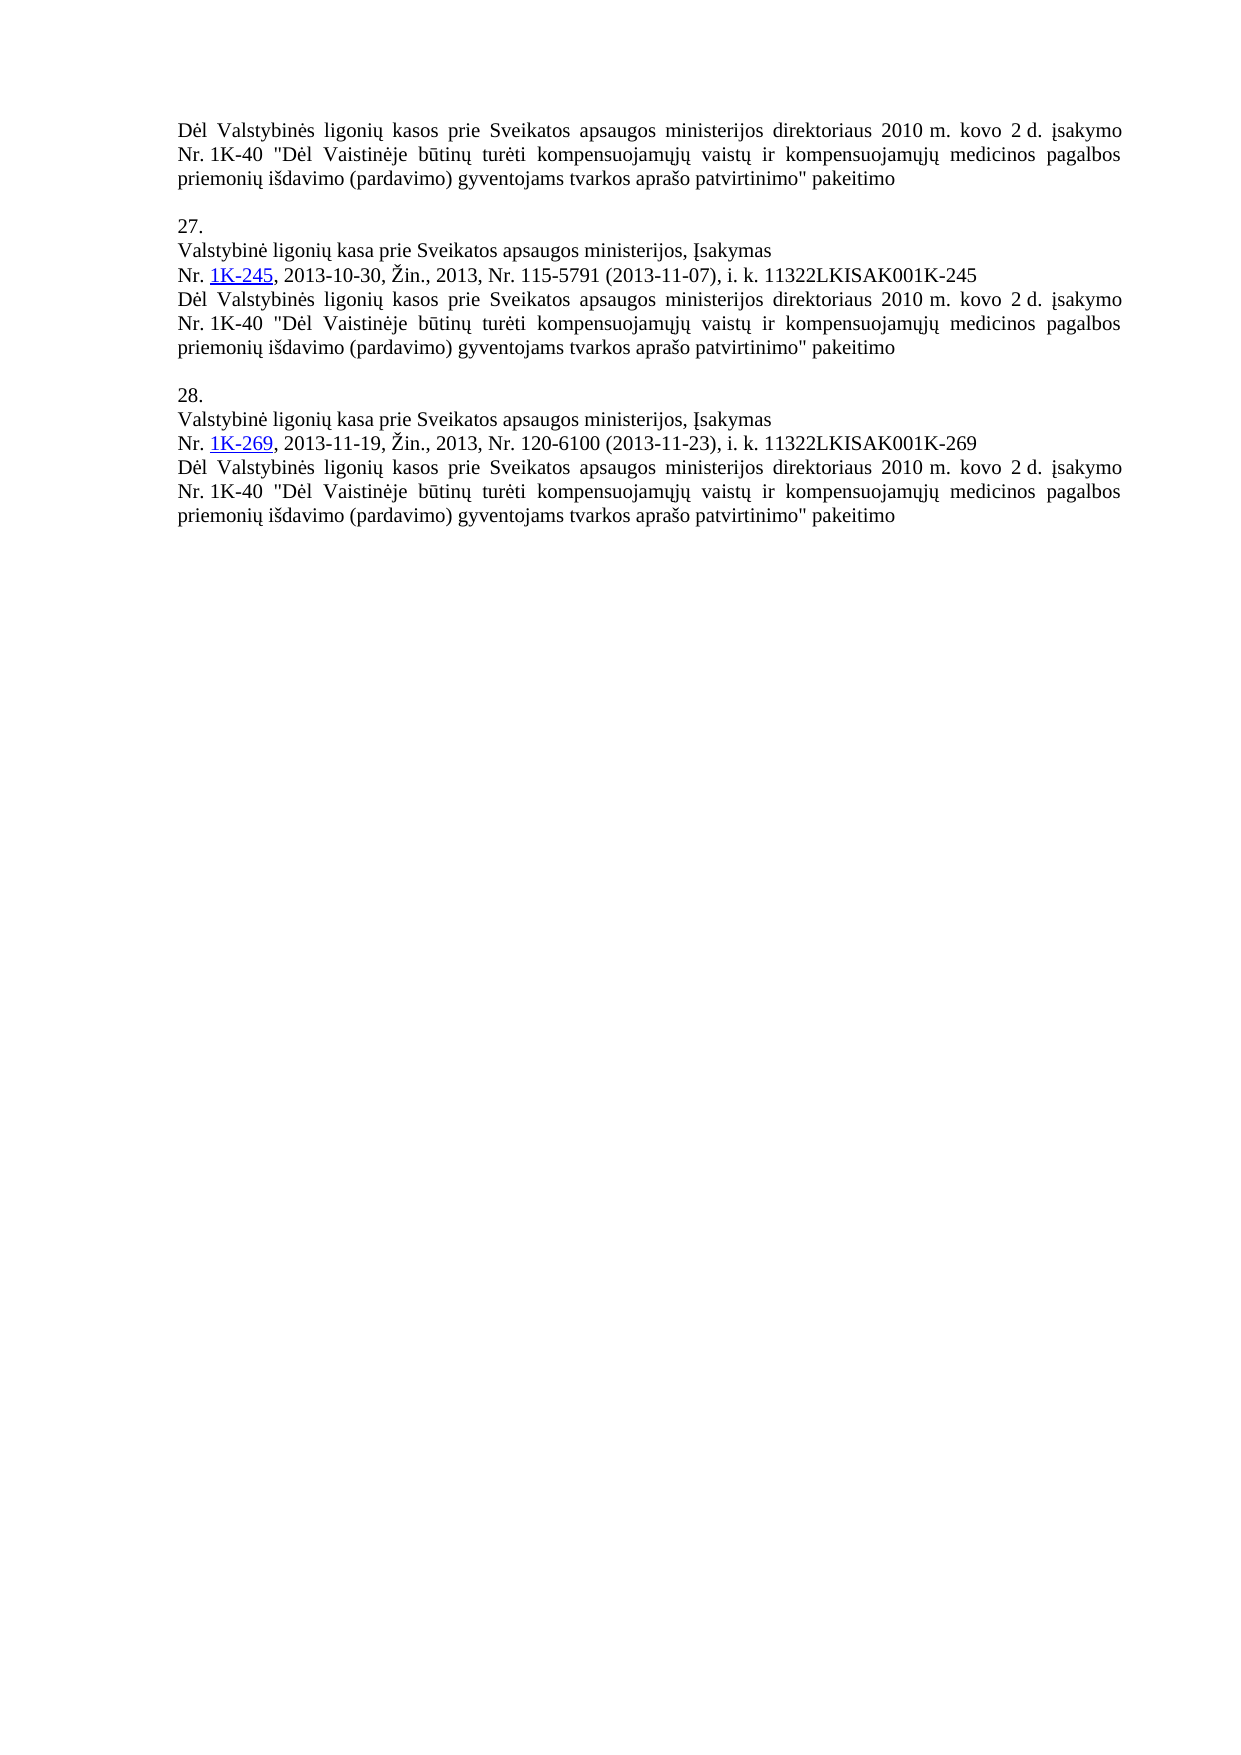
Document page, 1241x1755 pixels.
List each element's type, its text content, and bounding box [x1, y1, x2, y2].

text Valstybinė ligonių kasa prie Sveikatos apsaugos ministerijos, Įsakymas [177, 407, 1122, 431]
text Nr. 1K-245, 2013-10-30, Žin., 2013, Nr. 115-5791 (2013-11-07), i. k. 11322LKISAK001K-245 [177, 262, 1122, 287]
text Dėl Valstybinės ligonių kasos prie Sveikatos apsaugos ministerijos direktoriaus 2010 m. kovo 2 d. įsakymo Nr. 1K-40 "Dėl Vaistinėje būtinų turėti kompensuojamųjų vaistų ir kompensuojamųjų medicinos pagalbos priemonių išdavimo (pardavimo) gyventojams tvarkos aprašo patvirtinimo" pakeitimo [177, 118, 1122, 190]
text Dėl Valstybinės ligonių kasos prie Sveikatos apsaugos ministerijos direktoriaus 2010 m. kovo 2 d. įsakymo Nr. 1K-40 "Dėl Vaistinėje būtinų turėti kompensuojamųjų vaistų ir kompensuojamųjų medicinos pagalbos priemonių išdavimo (pardavimo) gyventojams tvarkos aprašo patvirtinimo" pakeitimo [177, 287, 1122, 359]
text 27. [177, 214, 1122, 238]
text Dėl Valstybinės ligonių kasos prie Sveikatos apsaugos ministerijos direktoriaus 2010 m. kovo 2 d. įsakymo Nr. 1K-40 "Dėl Vaistinėje būtinų turėti kompensuojamųjų vaistų ir kompensuojamųjų medicinos pagalbos priemonių išdavimo (pardavimo) gyventojams tvarkos aprašo patvirtinimo" pakeitimo [177, 455, 1122, 527]
text 28. [177, 383, 1122, 407]
text Valstybinė ligonių kasa prie Sveikatos apsaugos ministerijos, Įsakymas [177, 238, 1122, 262]
text Nr. 1K-269, 2013-11-19, Žin., 2013, Nr. 120-6100 (2013-11-23), i. k. 11322LKISAK001K-269 [177, 431, 1122, 455]
